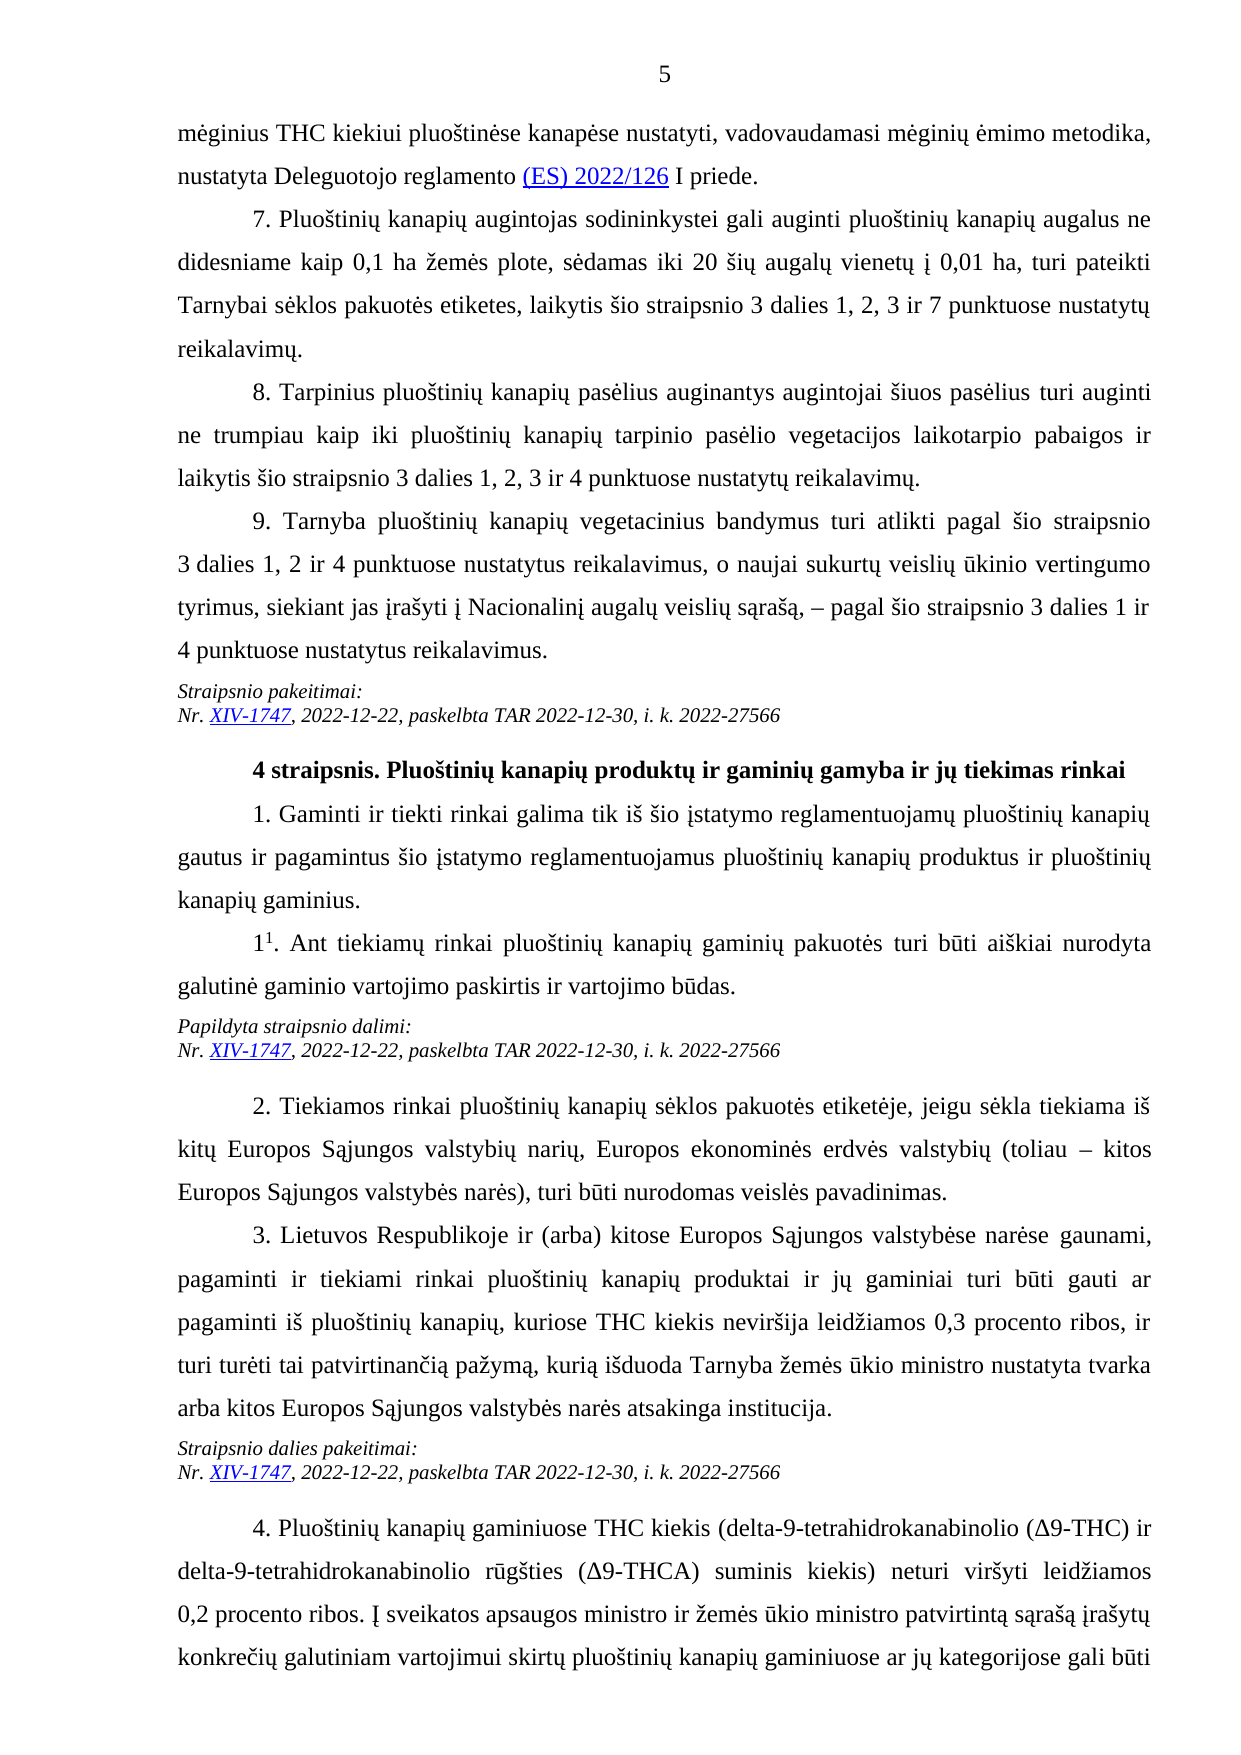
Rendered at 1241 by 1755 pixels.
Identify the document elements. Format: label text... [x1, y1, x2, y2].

text Straipsnio pakeitimai: [177, 679, 1152, 703]
text 2. Tiekiamos rinkai pluoštinių kanapių sėklos pakuotės etiketėje, jeigu sėkla tiekiama iš kitų Europos Sąjungos valstybių narių, Europos ekonominės erdvės valstybių (toliau – kitos Europos Sąjungos valstybės narės), turi būti nurodomas veislės pavadinimas. [177, 1091, 1152, 1206]
text Straipsnio dalies pakeitimai: [177, 1436, 1152, 1460]
text 4. Pluoštinių kanapių gaminiuose THC kiekis (delta-9-tetrahidrokanabinolio (Δ9-THC) ir delta-9-tetrahidrokanabinolio rūgšties (Δ9-THCA) suminis kiekis) neturi viršyti leidžiamos 0,2 procento ribos. Į sveikatos apsaugos ministro ir žemės ūkio ministro patvirtintą sąrašą įrašytų konkrečių galutiniam vartojimui skirtų pluoštinių kanapių gaminiuose ar jų kategorijose gali būti [177, 1513, 1152, 1671]
text 8. Tarpinius pluoštinių kanapių pasėlius auginantys augintojai šiuos pasėlius turi auginti ne trumpiau kaip iki pluoštinių kanapių tarpinio pasėlio vegetacijos laikotarpio pabaigos ir laikytis šio straipsnio 3 dalies 1, 2, 3 ir 4 punktuose nustatytų reikalavimų. [177, 377, 1152, 492]
text Nr. XIV-1747, 2022-12-22, paskelbta TAR 2022-12-30, i. k. 2022-27566 [177, 703, 1152, 727]
text mėginius THC kiekiui pluoštinėse kanapėse nustatyti, vadovaudamasi mėginių ėmimo metodika, nustatyta Deleguotojo reglamento (ES) 2022/126 I priede. [177, 118, 1152, 190]
text Papildyta straipsnio dalimi: [177, 1014, 1152, 1038]
text 9. Tarnyba pluoštinių kanapių vegetacinius bandymus turi atlikti pagal šio straipsnio 3 dalies 1, 2 ir 4 punktuose nustatytus reikalavimus, o naujai sukurtų veislių ūkinio vertingumo tyrimus, siekiant jas įrašyti į Nacionalinį augalų veislių sąrašą, – pagal šio straipsnio 3 dalies 1 ir 4 punktuose nustatytus reikalavimus. [177, 506, 1152, 664]
text 7. Pluoštinių kanapių augintojas sodininkystei gali auginti pluoštinių kanapių augalus ne didesniame kaip 0,1 ha žemės plote, sėdamas iki 20 šių augalų vienetų į 0,01 ha, turi pateikti Tarnybai sėklos pakuotės etiketes, laikytis šio straipsnio 3 dalies 1, 2, 3 ir 7 punktuose nustatytų reikalavimų. [177, 204, 1152, 362]
text 11. Ant tiekiamų rinkai pluoštinių kanapių gaminių pakuotės turi būti aiškiai nurodyta galutinė gaminio vartojimo paskirtis ir vartojimo būdas. [177, 928, 1152, 1000]
text 4 straipsnis. Pluoštinių kanapių produktų ir gaminių gamyba ir jų tiekimas rinkai [177, 756, 1152, 784]
text Nr. XIV-1747, 2022-12-22, paskelbta TAR 2022-12-30, i. k. 2022-27566 [177, 1038, 1152, 1062]
text Nr. XIV-1747, 2022-12-22, paskelbta TAR 2022-12-30, i. k. 2022-27566 [177, 1460, 1152, 1484]
text 1. Gaminti ir tiekti rinkai galima tik iš šio įstatymo reglamentuojamų pluoštinių kanapių gautus ir pagamintus šio įstatymo reglamentuojamus pluoštinių kanapių produktus ir pluoštinių kanapių gaminius. [177, 799, 1152, 914]
text 3. Lietuvos Respublikoje ir (arba) kitose Europos Sąjungos valstybėse narėse gaunami, pagaminti ir tiekiami rinkai pluoštinių kanapių produktai ir jų gaminiai turi būti gauti ar pagaminti iš pluoštinių kanapių, kuriose THC kiekis neviršija leidžiamos 0,3 procento ribos, ir turi turėti tai patvirtinančią pažymą, kurią išduoda Tarnyba žemės ūkio ministro nustatyta tvarka arba kitos Europos Sąjungos valstybės narės atsakinga institucija. [177, 1221, 1152, 1422]
